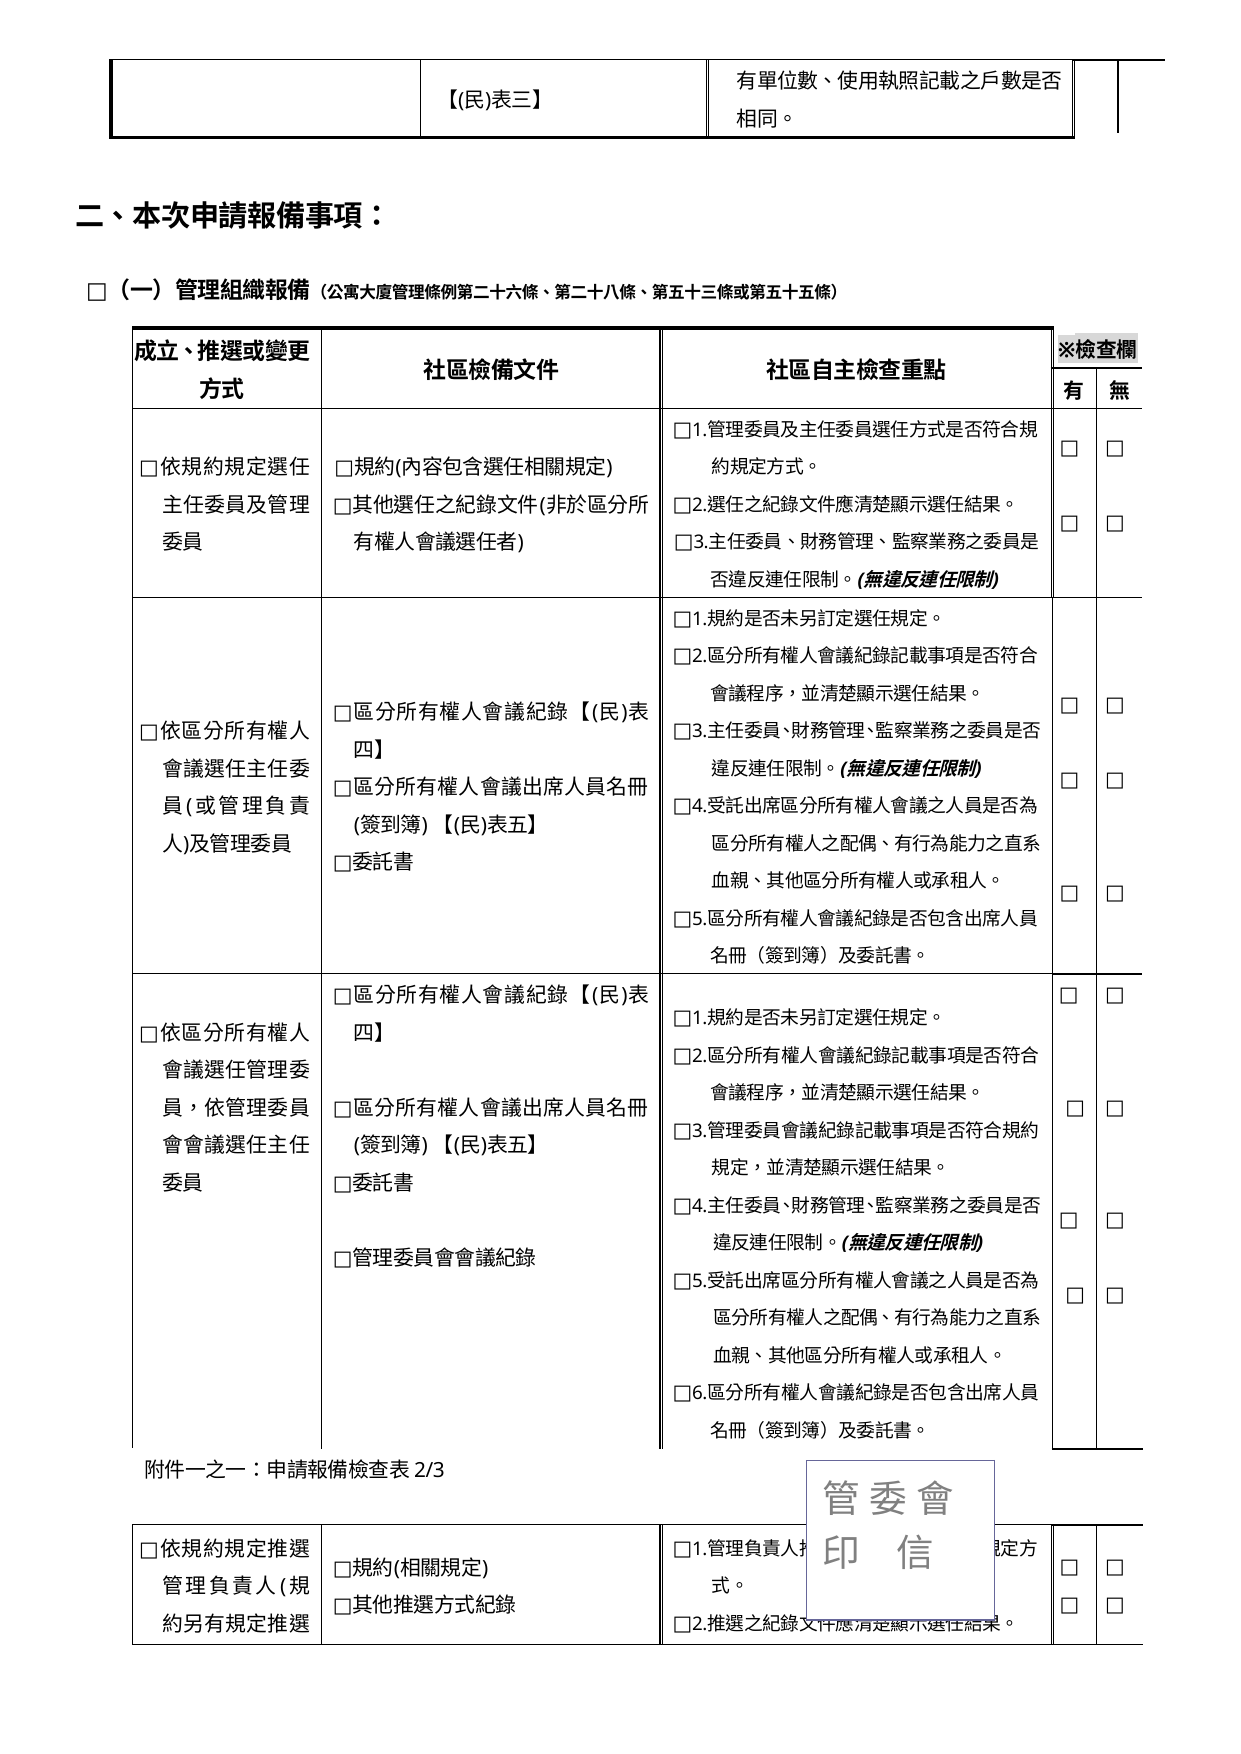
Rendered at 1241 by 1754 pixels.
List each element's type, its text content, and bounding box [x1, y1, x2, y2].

table_cell □依區分所有權人會議選任主任委員(或管理負責人)及管理委員 [133, 598, 321, 973]
text □（一）管理組織報備（公寓大廈管理條例第二十六條、第二十八條、第五十三條或第五十五條） [86, 270, 1192, 308]
table_cell □依規約規定選任主任委員及管理委員 [133, 409, 321, 597]
table_cell □ □ □ [1097, 597, 1143, 973]
table_cell □ □ □ □ [1097, 973, 1143, 1448]
table_cell [113, 60, 420, 136]
table_cell 附件一之一：申請報備檢查表2/3 [133, 1449, 1143, 1524]
table_header ※檢查欄 [1054, 326, 1143, 367]
table_header 社區檢備文件 [322, 330, 659, 408]
table_header 成立、推選或變更方式 [133, 330, 321, 408]
table_cell □依規約規定推選管理負責人(規約另有規定推選 [133, 1525, 321, 1643]
table_cell □依區分所有權人會議選任管理委員，依管理委員會會議選任主任委員 [133, 974, 321, 1448]
table_cell □1.管理委員及主任委員選任方式是否符合規約規定方式。 □2.選任之紀錄文件應清楚顯示選任結果。 □3.主任委員、財務管理、監察業務之委員是否違反連任限制。(無違反連任限制) [663, 409, 1051, 597]
table_cell [1075, 61, 1118, 136]
table_cell □1.管理負責人推選方式是否符合規約規定方式。 □2.推選之紀錄文件應清楚顯示選任結果。 □3.推選之管理負責人是否未違反連任之限制。 [663, 1525, 1051, 1643]
table_cell □規約(相關規定) □其他推選方式紀錄 [322, 1525, 659, 1643]
table_cell 無 [1097, 367, 1143, 408]
table_cell □1.規約是否未另訂定選任規定。 □2.區分所有權人會議紀錄記載事項是否符合會議程序，並清楚顯示選任結果。 □3.主任委員、財務管理、監察業務之委員是否違反連任限制。(無違反連任限制) □4.受託出席區分所有權人會議之人員是否為區分所有權人之配偶、有行為能力之直系血親、其他區分所有權人或承租人。 □5.區分所有權人會議紀錄是否包含出席人員名冊（簽到簿）及委託書。 [663, 598, 1052, 973]
table_header 社區自主檢查重點 [663, 330, 1051, 408]
table_cell □ □ [1054, 1526, 1096, 1643]
table_cell 【(民)表三】 [421, 60, 706, 136]
table_cell □規約(內容包含選任相關規定) □其他選任之紀錄文件(非於區分所有權人會議選任者) [322, 409, 659, 597]
table_cell 附件一之一：申請報備檢查表2/3 [807, 1461, 994, 1619]
table_cell □ □ □ [1053, 598, 1096, 973]
table_cell [1118, 61, 1164, 136]
table_cell 有 [1054, 369, 1096, 408]
table_cell □區分所有權人會議紀錄【(民)表四】 □區分所有權人會議出席人員名冊(簽到簿) 【(民)表五】 □委託書 [322, 598, 659, 973]
table_cell □ □ □ □ [1053, 975, 1096, 1448]
table_cell □1.規約是否未另訂定選任規定。 □2.區分所有權人會議紀錄記載事項是否符合會議程序，並清楚顯示選任結果。 □3.管理委員會議紀錄記載事項是否符合規約規定，並清楚顯示選任結果。 □4.主任委員、財務管理、監察業務之委員是否違反連任限制。(無違反連任限制) □5.受託出席區分所有權人會議之人員是否為區分所有權人之配偶、有行為能力之直系血親、其他區分所有權人或承租人。 □6.區分所有權人會議紀錄是否包含出席人員名冊（簽到簿）及委託書。 [663, 974, 1052, 1448]
table_cell □ □ [1097, 1526, 1143, 1643]
table_cell □區分所有權人會議紀錄【(民)表四】 □區分所有權人會議出席人員名冊(簽到簿) 【(民)表五】 □委託書 □管理委員會會議紀錄 [322, 974, 659, 1448]
table_cell □ □ [1097, 408, 1143, 597]
text 二、本次申請報備事項： [75, 176, 1192, 251]
table_cell □ □ [1054, 409, 1096, 597]
table_cell 有單位數、使用執照記載之戶數是否相同。 [709, 60, 1072, 136]
